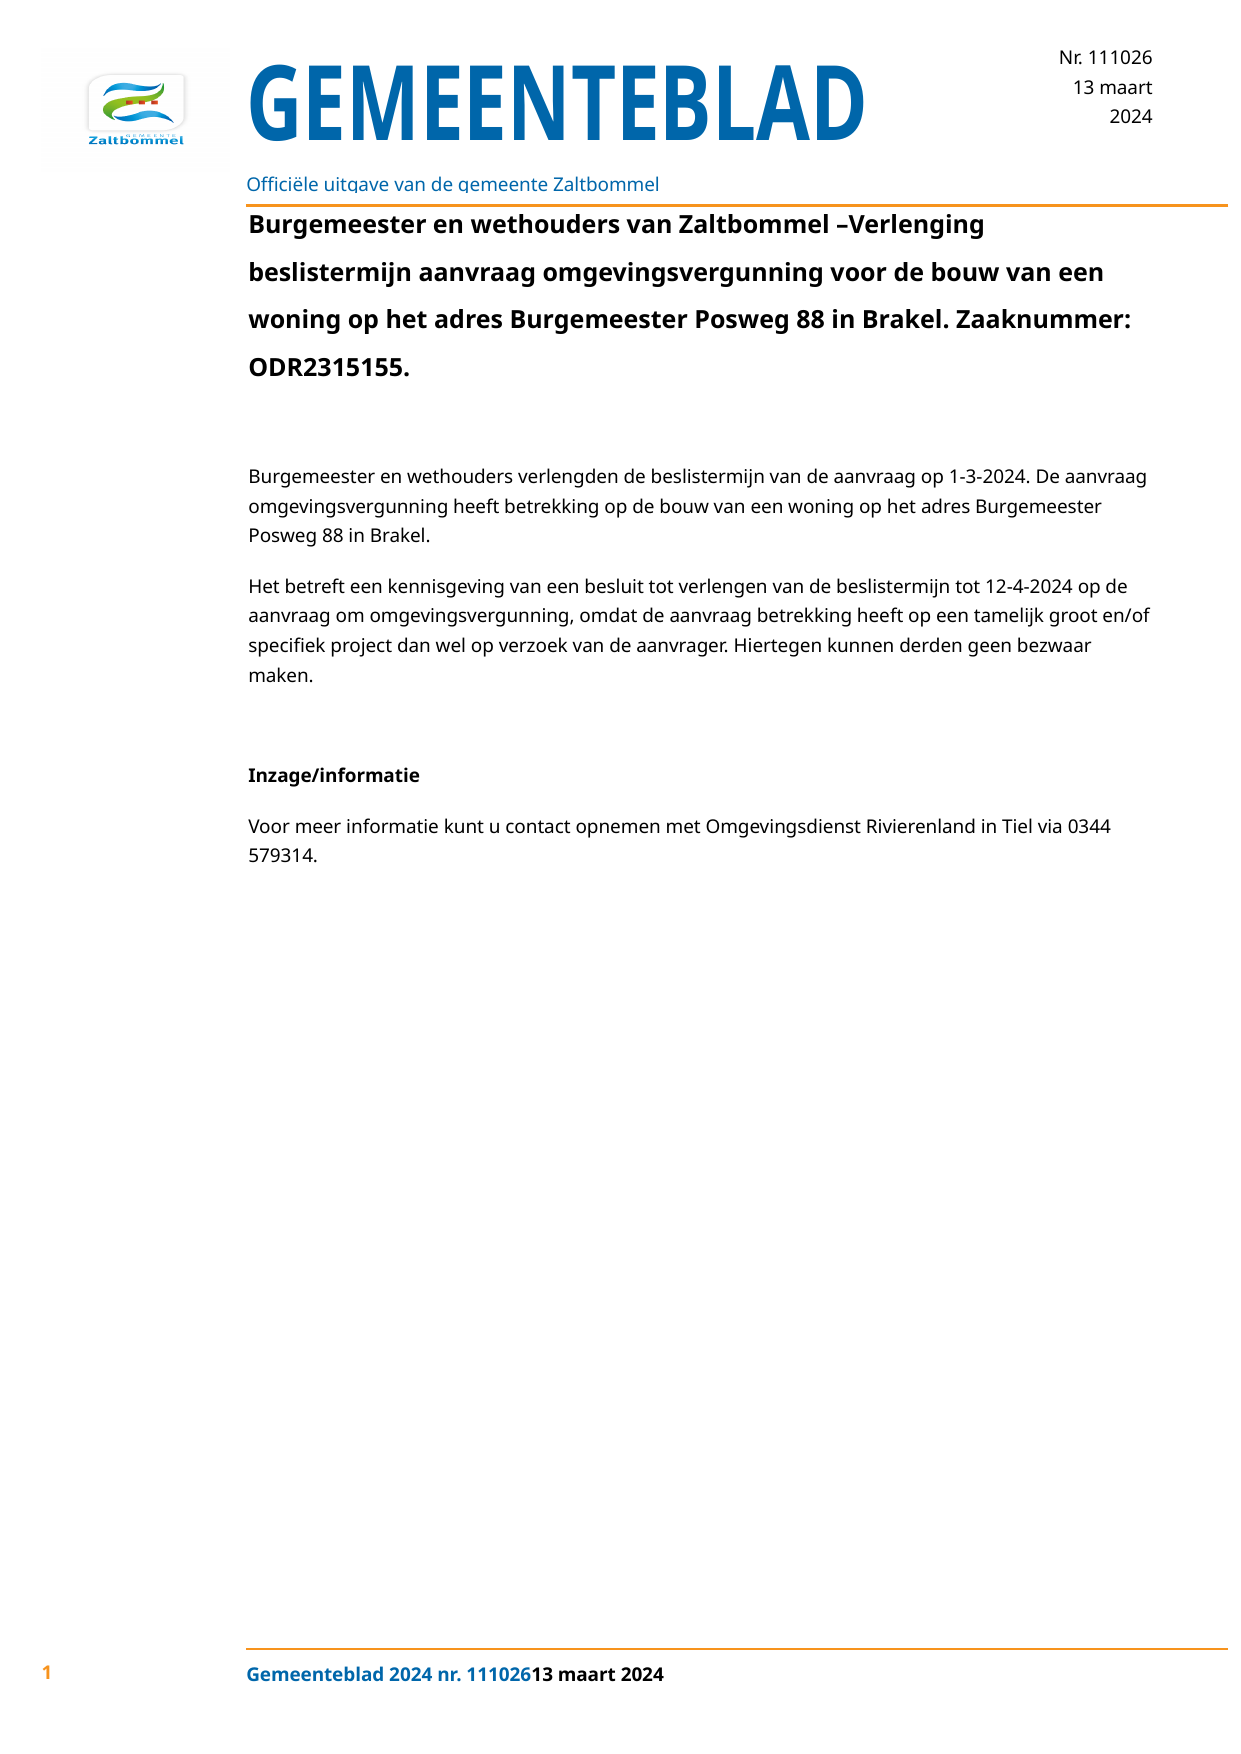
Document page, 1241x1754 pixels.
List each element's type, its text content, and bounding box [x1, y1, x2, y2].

text Burgemeester en wethouders van Zaltbommel –Verlenging beslistermijn aanvraag omgevingsvergunning voor de bouw van een woning op het adres Burgemeester Posweg 88 in Brakel. Zaaknummer: ODR2315155. [248, 207, 1152, 384]
text Voor meer informatie kunt u contact opnemen met Omgevingsdienst Rivierenland in Tiel via 0344 579314. [248, 813, 1152, 868]
picture [41, 47, 231, 172]
text Burgemeester en wethouders verlengden de beslistermijn van de aanvraag op 1-3-2024. De aanvraag omgevingsvergunning heeft betrekking op de bouw van een woning op het adres Burgemeester Posweg 88 in Brakel. [248, 463, 1152, 548]
text Het betreft een kennisgeving van een besluit tot verlengen van de beslistermijn tot 12-4-2024 op de aanvraag om omgevingsvergunning, omdat de aanvraag betrekking heeft op een tamelijk groot en/of specifiek project dan wel op verzoek van de aanvrager. Hiertegen kunnen derden geen bezwaar maken. [248, 573, 1152, 688]
text Inzage/informatie [248, 763, 1152, 788]
